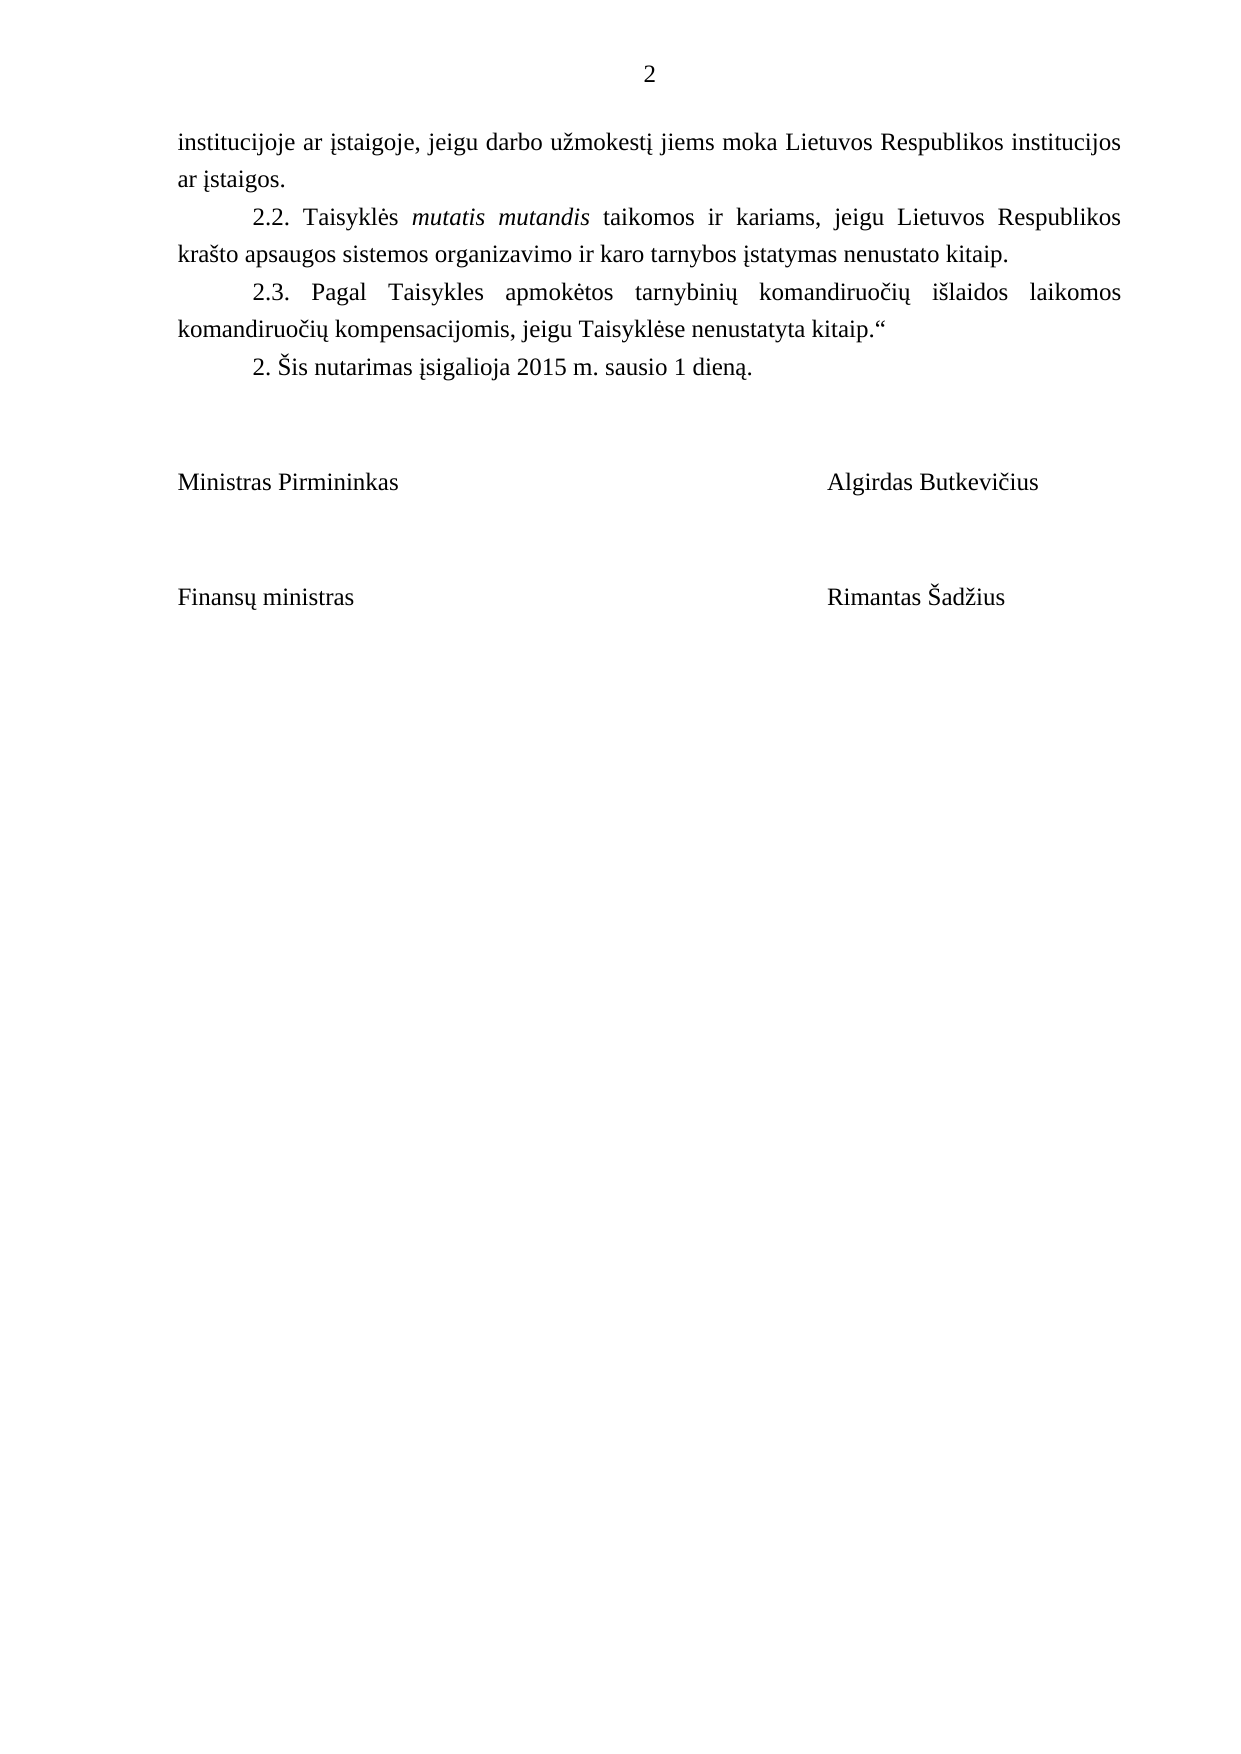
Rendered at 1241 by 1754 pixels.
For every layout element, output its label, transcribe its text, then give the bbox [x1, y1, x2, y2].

text Finansų ministras Rimantas Šadžius [177, 582, 1122, 611]
text 2.2. Taisyklės mutatis mutandis taikomos ir kariams, jeigu Lietuvos Respublikos krašto apsaugos sistemos organizavimo ir karo tarnybos įstatymas nenustato kitaip. [177, 193, 1122, 268]
text 2.3. Pagal Taisykles apmokėtos tarnybinių komandiruočių išlaidos laikomos komandiruočių kompensacijomis, jeigu Taisyklėse nenustatyta kitaip.“ [177, 268, 1122, 343]
text institucijoje ar įstaigoje, jeigu darbo užmokestį jiems moka Lietuvos Respublikos institucijos ar įstaigos. [177, 118, 1122, 193]
text Ministras Pirmininkas Algirdas Butkevičius [177, 467, 1122, 496]
text 2. Šis nutarimas įsigalioja 2015 m. sausio 1 dieną. [177, 343, 1122, 381]
